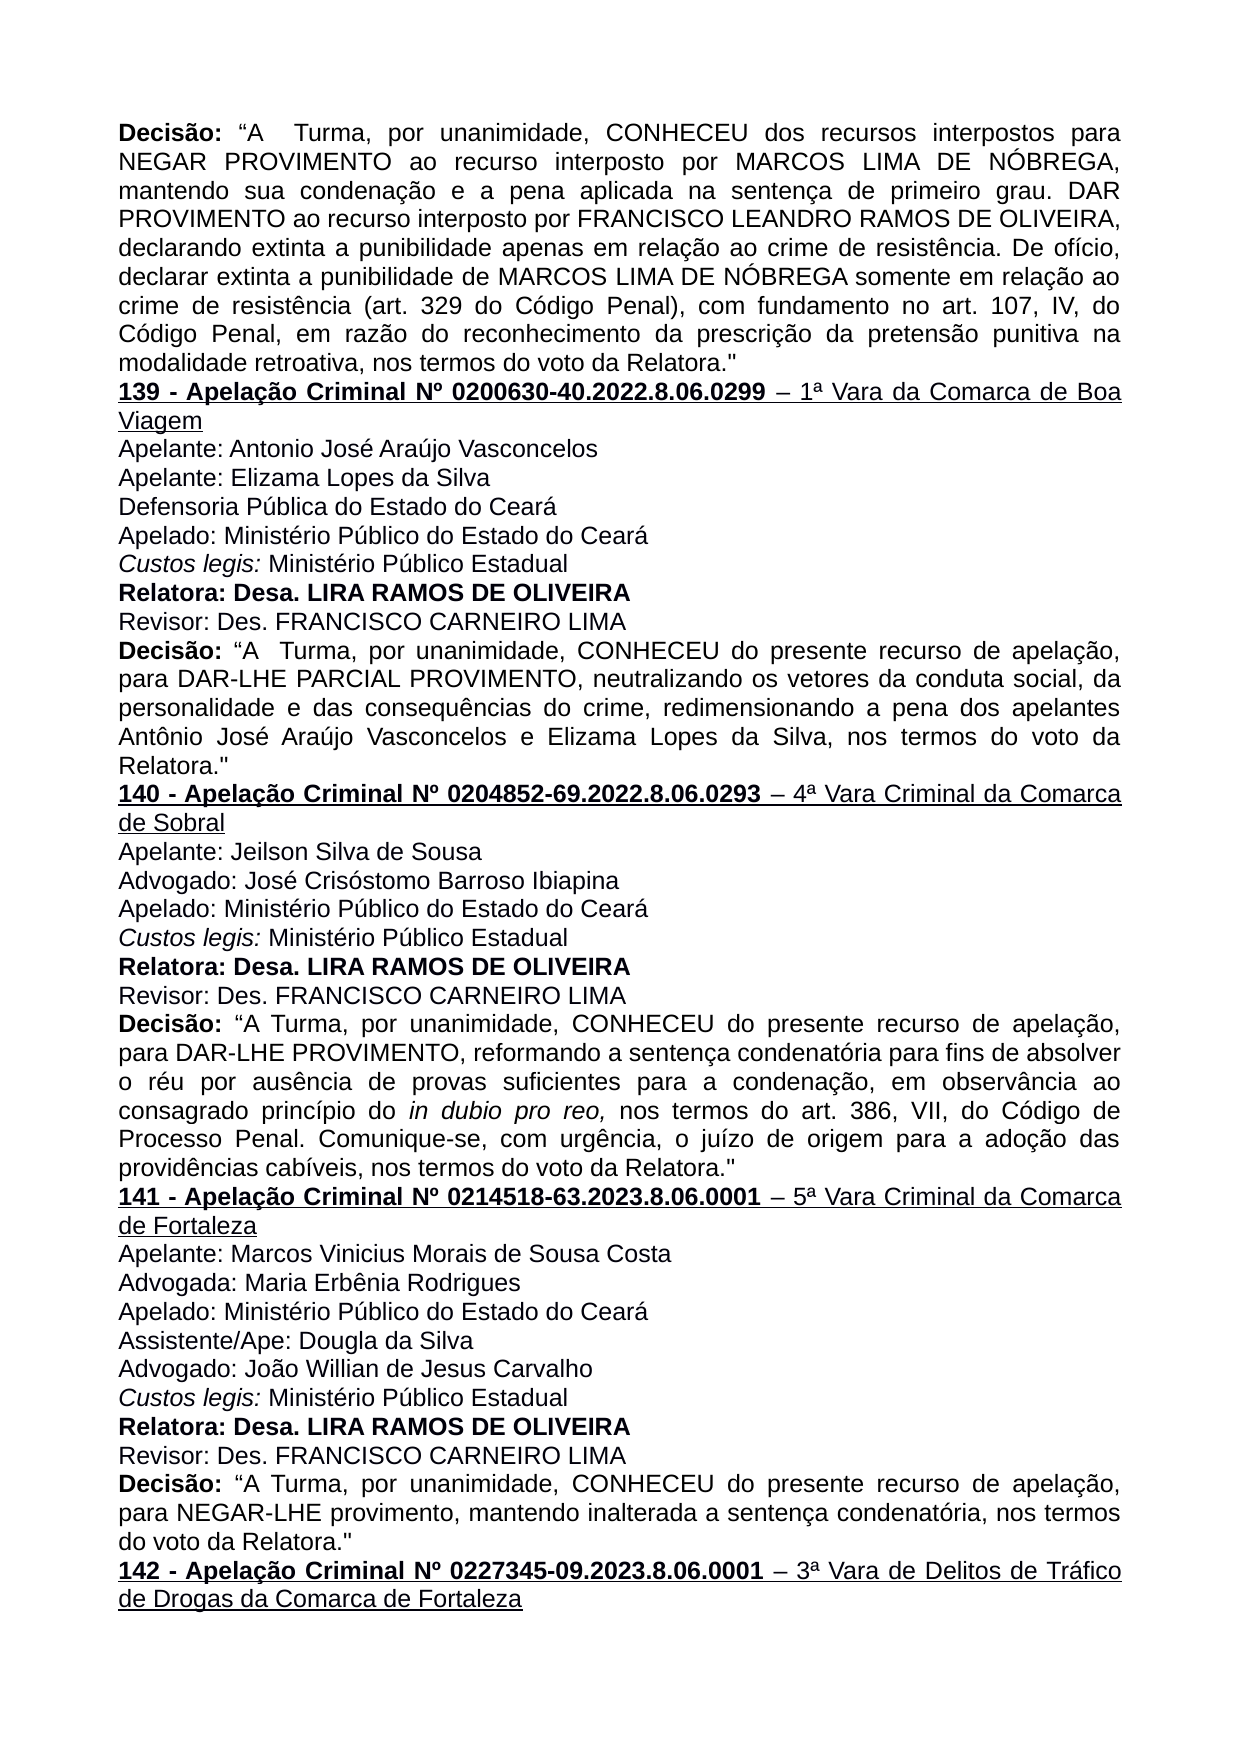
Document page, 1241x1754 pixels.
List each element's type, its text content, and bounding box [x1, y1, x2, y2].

text 141 - Apelação Criminal Nº 0214518-63.2023.8.06.0001 – 5ª Vara Criminal da Comarca [118, 1182, 1122, 1207]
text Assistente/Ape: Dougla da Silva [118, 1326, 1122, 1354]
text de Sobral [118, 806, 1122, 837]
text Decisão: “A Turma, por unanimidade, CONHECEU do presente recurso de apelação, para DAR-LHE PARCIAL PROVIMENTO, neutralizando os vetores da conduta social, da personalidade e das consequências do crime, redimensionando a pena dos apelantes Antônio José Araújo Vasconcelos e Elizama Lopes da Silva, nos termos do voto da Relatora." [118, 636, 1122, 779]
text Custos legis: Ministério Público Estadual [118, 1383, 1122, 1412]
text Viagem [118, 403, 1122, 434]
text Custos legis: Ministério Público Estadual [118, 923, 1122, 952]
text Apelante: Jeilson Silva de Sousa [118, 837, 1122, 866]
text Decisão: “A Turma, por unanimidade, CONHECEU do presente recurso de apelação, para NEGAR-LHE provimento, mantendo inalterada a sentença condenatória, nos termos do voto da Relatora." [118, 1469, 1122, 1556]
text 139 - Apelação Criminal Nº 0200630-40.2022.8.06.0299 – 1ª Vara da Comarca de Boa [118, 377, 1122, 402]
text Decisão: “A Turma, por unanimidade, CONHECEU dos recursos interpostos para NEGAR PROVIMENTO ao recurso interposto por MARCOS LIMA DE NÓBREGA, mantendo sua condenação e a pena aplicada na sentença de primeiro grau. DAR PROVIMENTO ao recurso interposto por FRANCISCO LEANDRO RAMOS DE OLIVEIRA, declarando extinta a punibilidade apenas em relação ao crime de resistência. De ofício, declarar extinta a punibilidade de MARCOS LIMA DE NÓBREGA somente em relação ao crime de resistência (art. 329 do Código Penal), com fundamento no art. 107, IV, do Código Penal, em razão do reconhecimento da prescrição da pretensão punitiva na modalidade retroativa, nos termos do voto da Relatora." [118, 118, 1122, 377]
text Advogado: João Willian de Jesus Carvalho [118, 1354, 1122, 1383]
text Advogado: José Crisóstomo Barroso Ibiapina [118, 866, 1122, 894]
text Revisor: Des. FRANCISCO CARNEIRO LIMA [118, 607, 1122, 636]
text Apelante: Elizama Lopes da Silva [118, 463, 1122, 492]
text Revisor: Des. FRANCISCO CARNEIRO LIMA [118, 981, 1122, 1009]
text Apelado: Ministério Público do Estado do Ceará [118, 894, 1122, 923]
text Relatora: Desa. LIRA RAMOS DE OLIVEIRA [118, 578, 1122, 607]
text Apelado: Ministério Público do Estado do Ceará [118, 521, 1122, 549]
text Revisor: Des. FRANCISCO CARNEIRO LIMA [118, 1441, 1122, 1469]
text Apelado: Ministério Público do Estado do Ceará [118, 1297, 1122, 1326]
text Relatora: Desa. LIRA RAMOS DE OLIVEIRA [118, 952, 1122, 981]
text Defensoria Pública do Estado do Ceará [118, 492, 1122, 521]
text Apelante: Marcos Vinicius Morais de Sousa Costa [118, 1239, 1122, 1268]
text 140 - Apelação Criminal Nº 0204852-69.2022.8.06.0293 – 4ª Vara Criminal da Comarca [118, 779, 1122, 804]
text Custos legis: Ministério Público Estadual [118, 549, 1122, 578]
text de Drogas da Comarca de Fortaleza [118, 1582, 1122, 1613]
text Apelante: Antonio José Araújo Vasconcelos [118, 434, 1122, 463]
text Advogada: Maria Erbênia Rodrigues [118, 1268, 1122, 1297]
text Relatora: Desa. LIRA RAMOS DE OLIVEIRA [118, 1412, 1122, 1441]
text 142 - Apelação Criminal Nº 0227345-09.2023.8.06.0001 – 3ª Vara de Delitos de Tráfico [118, 1556, 1122, 1581]
text Decisão: “A Turma, por unanimidade, CONHECEU do presente recurso de apelação, para DAR-LHE PROVIMENTO, reformando a sentença condenatória para fins de absolver o réu por ausência de provas suficientes para a condenação, em observância ao consagrado princípio do in dubio pro reo, nos termos do art. 386, VII, do Código de Processo Penal. Comunique-se, com urgência, o juízo de origem para a adoção das providências cabíveis, nos termos do voto da Relatora." [118, 1009, 1122, 1182]
text de Fortaleza [118, 1208, 1122, 1239]
